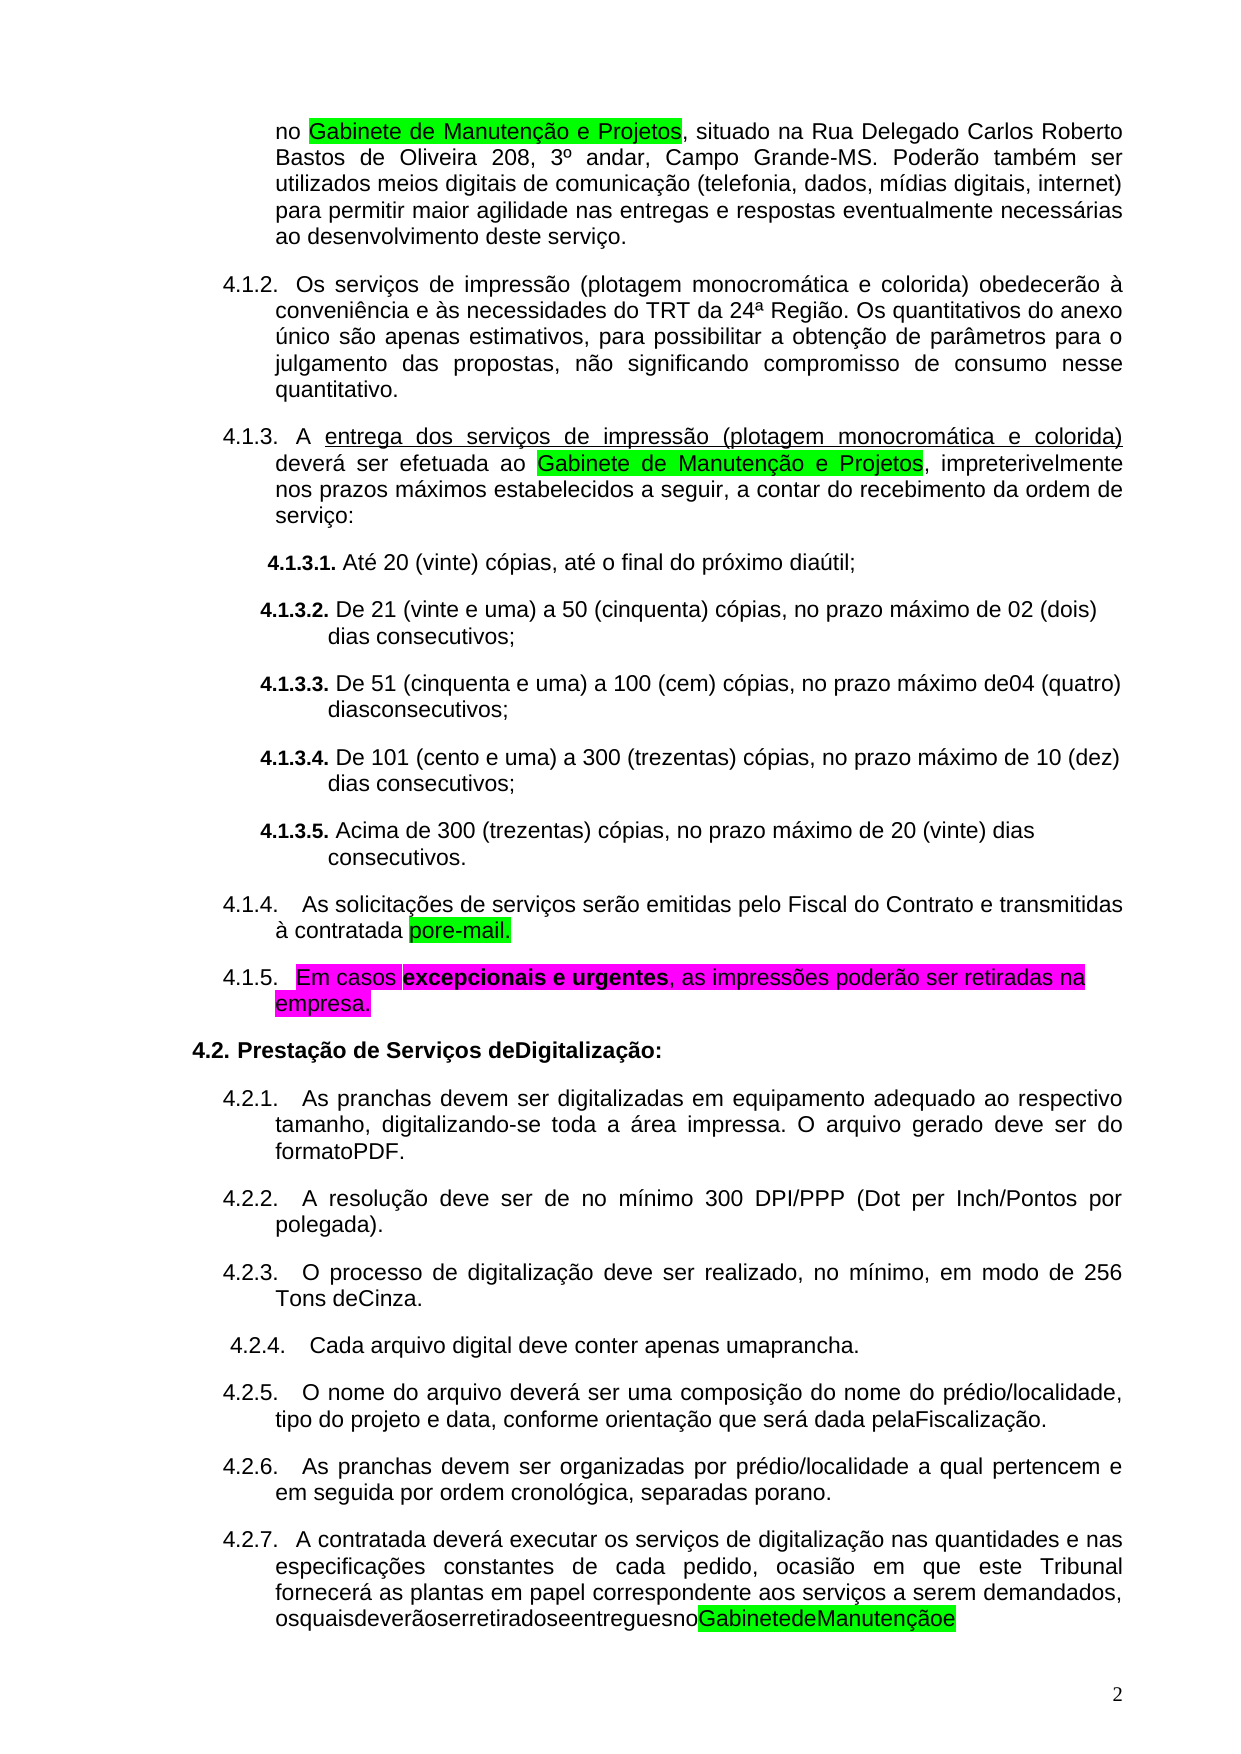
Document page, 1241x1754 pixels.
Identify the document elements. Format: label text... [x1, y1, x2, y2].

text no Gabinete de Manutenção e Projetos, situado na Rua Delegado Carlos Roberto Bastos de Oliveira 208, 3º andar, Campo Grande-MS. Poderão também ser utilizados meios digitais de comunicação (telefonia, dados, mídias digitais, internet) para permitir maior agilidade nas entregas e respostas eventualmente necessárias ao desenvolvimento deste serviço. [275, 118, 1123, 249]
list Os serviços de impressão (plotagem monocromática e colorida) obedecerão à conveniência e às necessidades do TRT da 24ª Região. Os quantitativos do anexo único são apenas estimativos, para possibilitar a obtenção de parâmetros para o julgamento das propostas, não significando compromisso de consumo nesse quantitativo. [223, 271, 1123, 402]
list A contratada deverá executar os serviços de digitalização nas quantidades e nas especificações constantes de cada pedido, ocasião em que este Tribunal fornecerá as plantas em papel correspondente aos serviços a serem demandados, osquaisdeverãoserretiradoseentreguesnoGabinetedeManutençãoe [223, 1526, 1123, 1632]
list A resolução deve ser de no mínimo 300 DPI/PPP (Dot per Inch/Pontos por polegada). [223, 1185, 1123, 1237]
list Acima de 300 (trezentas) cópias, no prazo máximo de 20 (vinte) dias consecutivos. [260, 817, 1123, 870]
subtitle Prestação de Serviços deDigitalização: [192, 1037, 1240, 1064]
list Em casos excepcionais e urgentes, as impressões poderão ser retiradas na empresa. [223, 964, 1123, 1017]
list Até 20 (vinte) cópias, até o final do próximo diaútil; [37, 549, 856, 576]
list As pranchas devem ser organizadas por prédio/localidade a qual pertencem e em seguida por ordem cronológica, separadas porano. [223, 1453, 1123, 1506]
list A entrega dos serviços de impressão (plotagem monocromática e colorida) deverá ser efetuada ao Gabinete de Manutenção e Projetos, impreterivelmente nos prazos máximos estabelecidos a seguir, a contar do recebimento da ordem de serviço: [223, 423, 1123, 529]
list As solicitações de serviços serão emitidas pelo Fiscal do Contrato e transmitidas à contratada pore-mail. [223, 891, 1123, 943]
list De 21 (vinte e uma) a 50 (cinquenta) cópias, no prazo máximo de 02 (dois) dias consecutivos; [260, 596, 1123, 649]
list As pranchas devem ser digitalizadas em equipamento adequado ao respectivo tamanho, digitalizando-se toda a área impressa. O arquivo gerado deve ser do formatoPDF. [223, 1085, 1123, 1164]
list De 101 (cento e uma) a 300 (trezentas) cópias, no prazo máximo de 10 (dez) dias consecutivos; [260, 744, 1123, 796]
list De 51 (cinquenta e uma) a 100 (cem) cópias, no prazo máximo de04 (quatro) diasconsecutivos; [260, 670, 1123, 723]
text 2 [37, 1682, 1123, 1706]
list Cada arquivo digital deve conter apenas umaprancha. [37, 1332, 859, 1358]
list O nome do arquivo deverá ser uma composição do nome do prédio/localidade, tipo do projeto e data, conforme orientação que será dada pelaFiscalização. [223, 1379, 1123, 1432]
list O processo de digitalização deve ser realizado, no mínimo, em modo de 256 Tons deCinza. [223, 1258, 1123, 1311]
